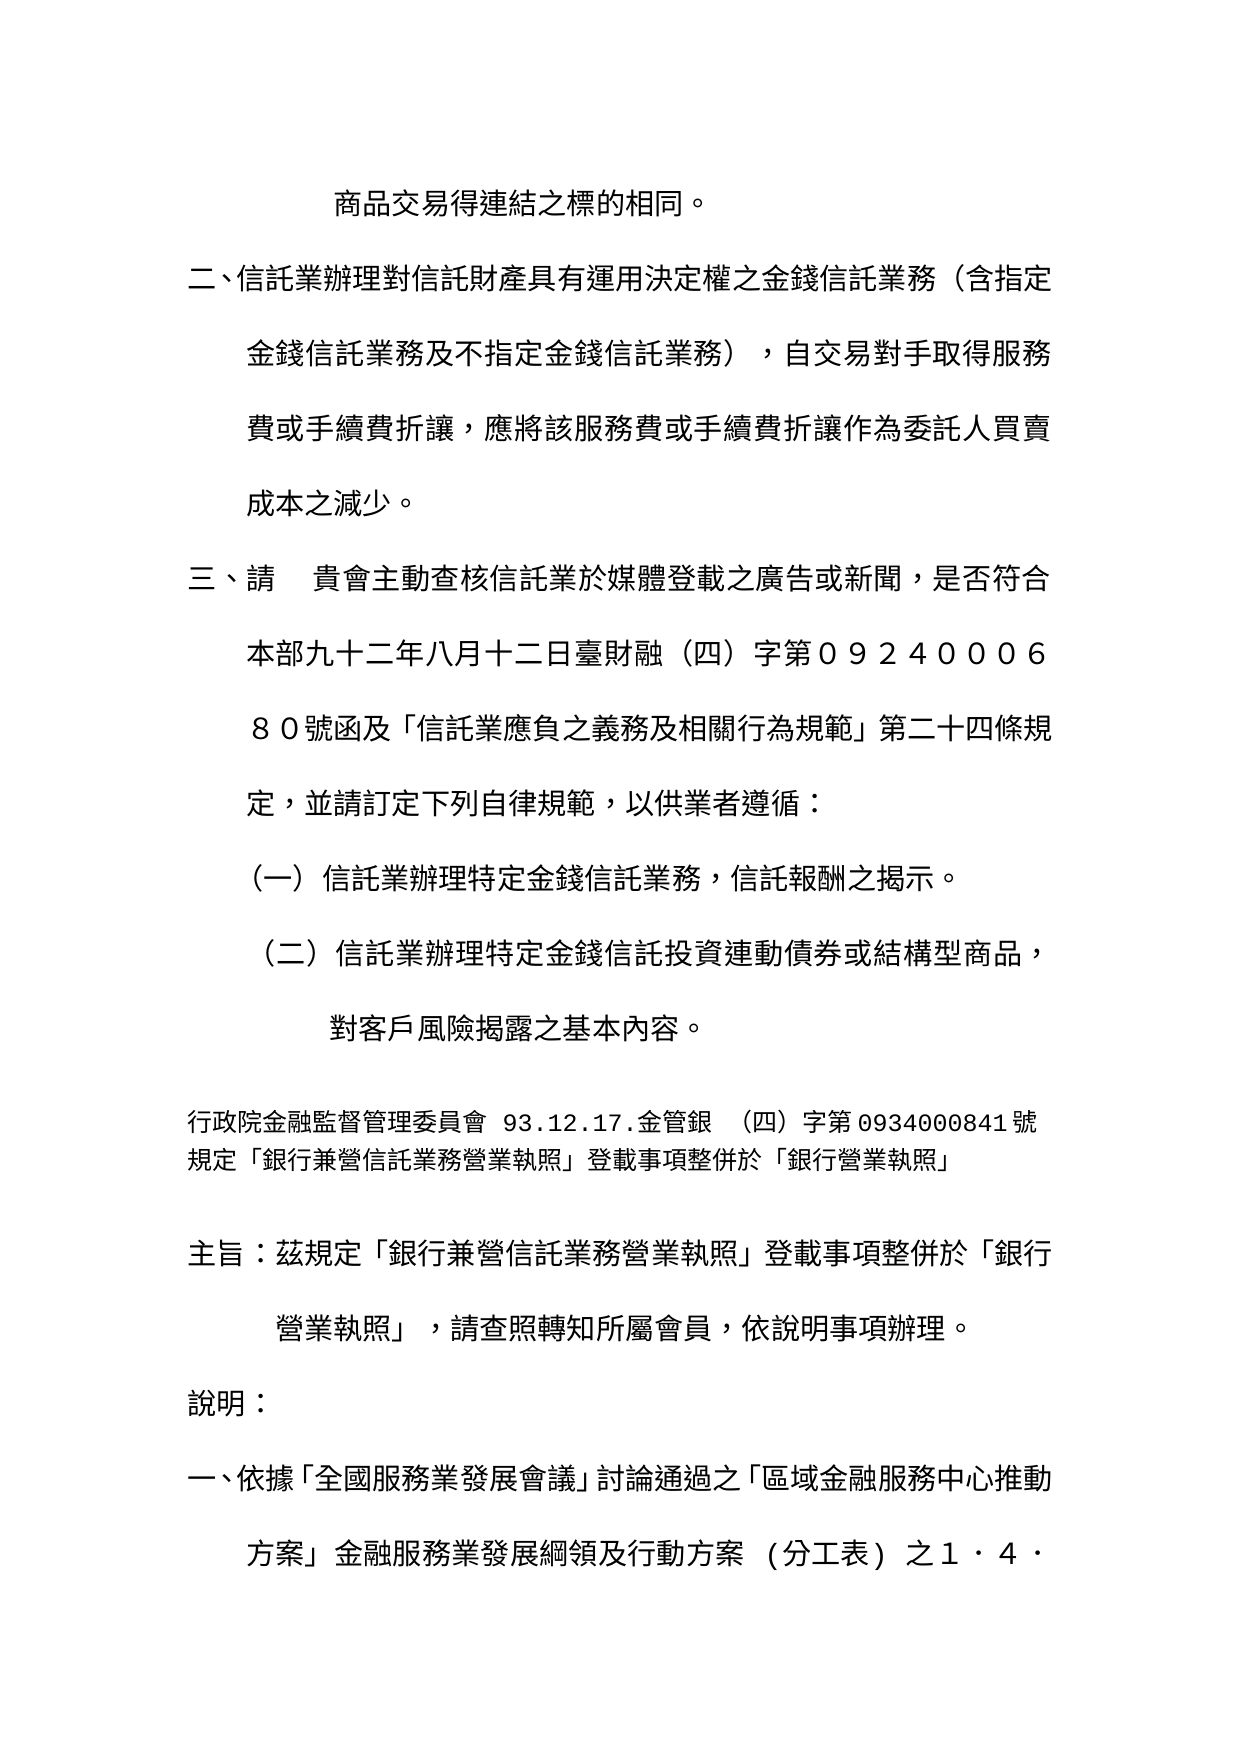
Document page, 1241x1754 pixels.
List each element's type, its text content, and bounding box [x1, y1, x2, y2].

text （二）信託業辦理特定金錢信託投資連動債券或結構型商品，對客戶風險揭露之基本內容。 [154, 914, 1053, 1064]
text 行政院金融監督管理委員會 93.12.17.金管銀 （四）字第0934000841號 [187, 1102, 1053, 1139]
text 三、請 貴會主動查核信託業於媒體登載之廣告或新聞，是否符合本部九十二年八月十二日臺財融（四）字第０９２４０００６８０號函及「信託業應負之義務及相關行為規範」第二十四條規定，並請訂定下列自律規範，以供業者遵循： [187, 539, 1053, 839]
text （一）信託業辦理特定金錢信託業務，信託報酬之揭示。 [217, 839, 1053, 914]
text 主旨：茲規定「銀行兼營信託業務營業執照」登載事項整併於「銀行營業執照」，請查照轉知所屬會員，依說明事項辦理。 [187, 1214, 1053, 1364]
text 一、依據「全國服務業發展會議」討論通過之「區域金融服務中心推動方案」金融服務業發展綱領及行動方案 (分工表) 之１．４． [187, 1439, 1053, 1589]
text 說明： [187, 1364, 1053, 1439]
text 二、信託業辦理對信託財產具有運用決定權之金錢信託業務（含指定金錢信託業務及不指定金錢信託業務），自交易對手取得服務費或手續費折讓，應將該服務費或手續費折讓作為委託人買賣成本之減少。 [187, 239, 1053, 539]
text 規定「銀行兼營信託業務營業執照」登載事項整併於「銀行營業執照」 [187, 1139, 1053, 1177]
text 商品交易得連結之標的相同。 [187, 164, 1053, 239]
